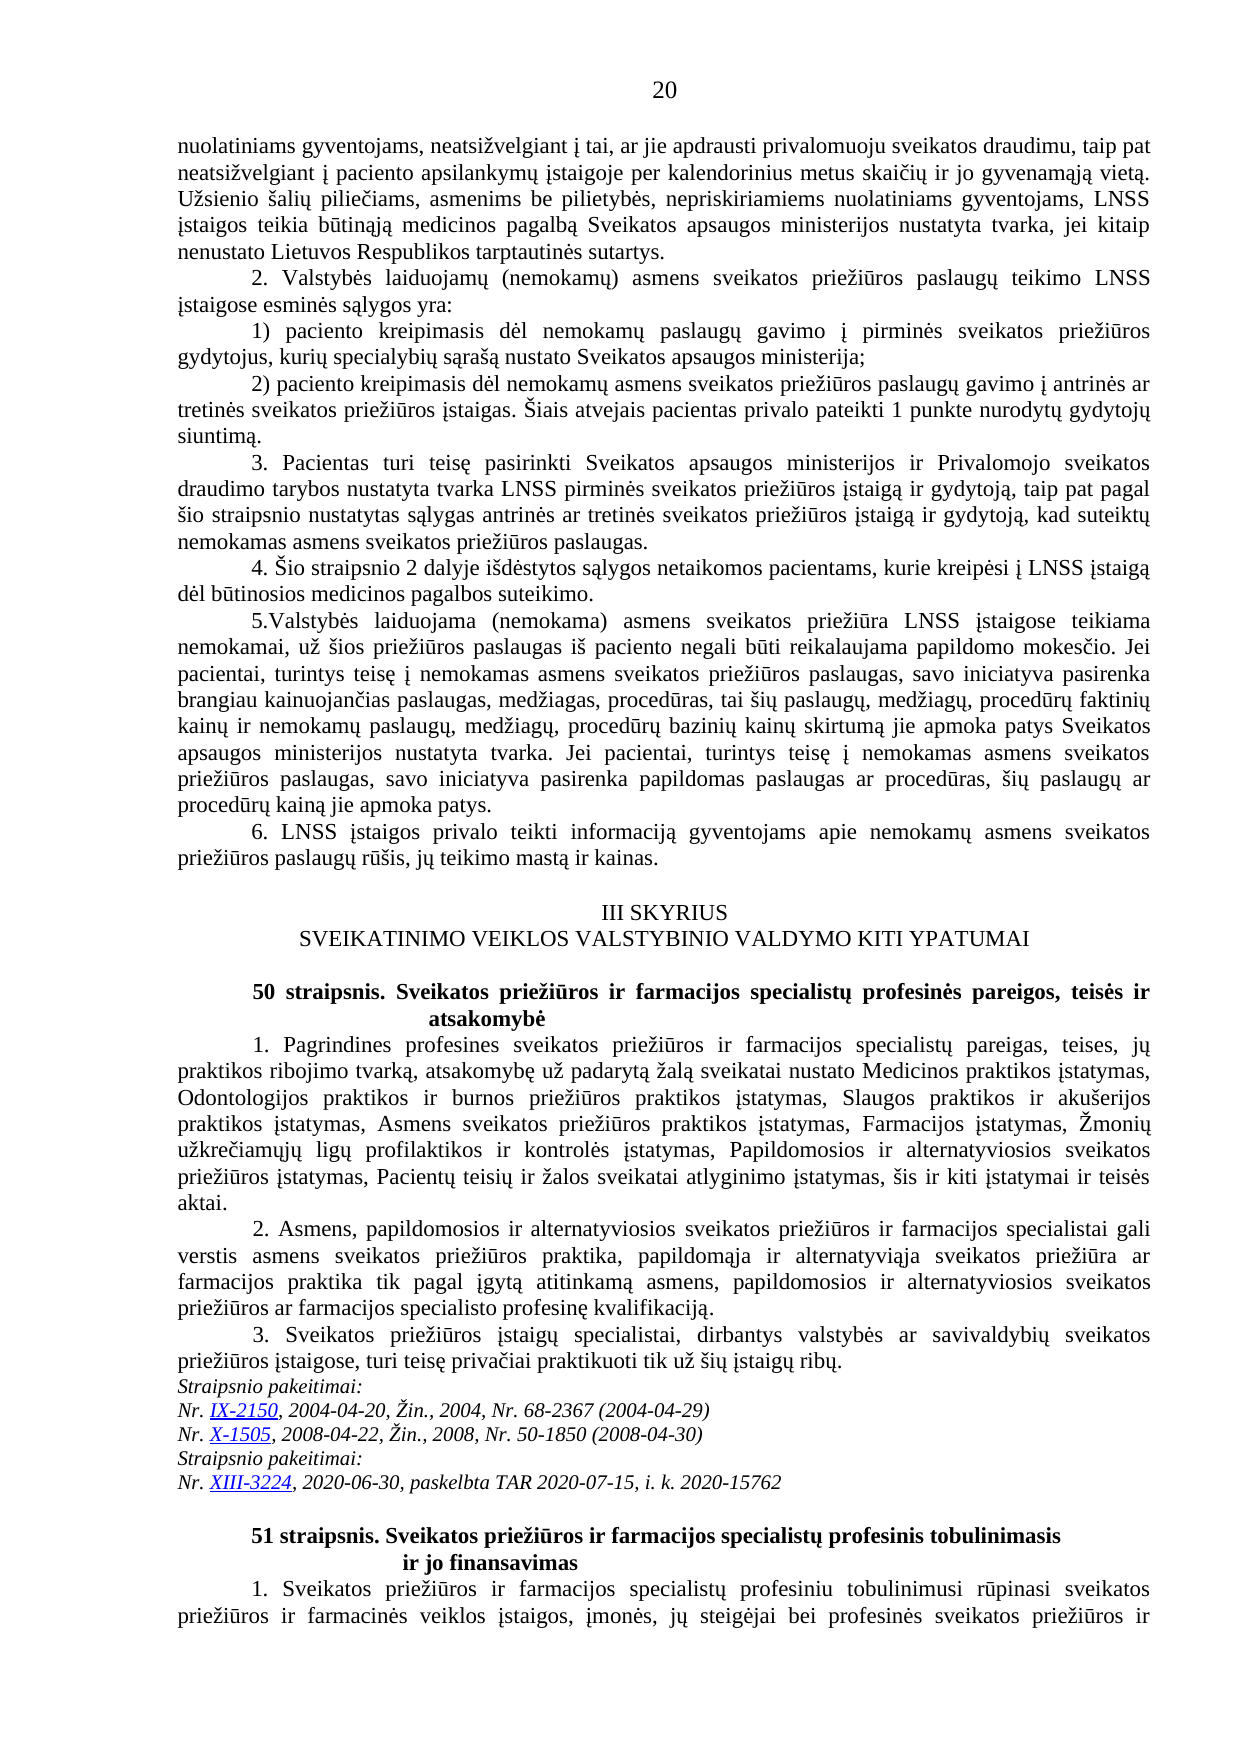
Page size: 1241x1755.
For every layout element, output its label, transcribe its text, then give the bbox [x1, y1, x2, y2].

text Straipsnio pakeitimai: [177, 1446, 1152, 1470]
text 1. Sveikatos priežiūros ir farmacijos specialistų profesiniu tobulinimusi rūpinasi sveikatos priežiūros ir farmacinės veiklos įstaigos, įmonės, jų steigėjai bei profesinės sveikatos priežiūros ir [177, 1575, 1152, 1628]
text 6. LNSS įstaigos privalo teikti informaciją gyventojams apie nemokamų asmens sveikatos priežiūros paslaugų rūšis, jų teikimo mastą ir kainas. [177, 818, 1152, 870]
text 50 straipsnis. Sveikatos priežiūros ir farmacijos specialistų profesinės pareigos, teisės ir atsakomybė [252, 978, 1152, 1031]
text 2. Valstybės laiduojamų (nemokamų) asmens sveikatos priežiūros paslaugų teikimo LNSS įstaigose esminės sąlygos yra: [177, 264, 1152, 317]
text Nr. X-1505, 2008-04-22, Žin., 2008, Nr. 50-1850 (2008-04-30) [177, 1422, 1152, 1446]
text Straipsnio pakeitimai: [177, 1373, 1152, 1398]
text ir jo finansavimas [327, 1549, 1152, 1575]
text 2. Asmens, papildomosios ir alternatyviosios sveikatos priežiūros ir farmacijos specialistai gali verstis asmens sveikatos priežiūros praktika, papildomąja ir alternatyviąja sveikatos priežiūra ar farmacijos praktika tik pagal įgytą atitinkamą asmens, papildomosios ir alternatyviosios sveikatos priežiūros ar farmacijos specialisto profesinę kvalifikaciją. [177, 1215, 1152, 1321]
text 51 straipsnis. Sveikatos priežiūros ir farmacijos specialistų profesinis tobulinimasis [177, 1523, 1152, 1549]
text III SKYRIUS [177, 899, 1152, 926]
text 1) paciento kreipimasis dėl nemokamų paslaugų gavimo į pirminės sveikatos priežiūros gydytojus, kurių specialybių sąrašą nustato Sveikatos apsaugos ministerija; [177, 317, 1152, 370]
text 4. Šio straipsnio 2 dalyje išdėstytos sąlygos netaikomos pacientams, kurie kreipėsi į LNSS įstaigą dėl būtinosios medicinos pagalbos suteikimo. [177, 554, 1152, 607]
text Nr. XIII-3224, 2020-06-30, paskelbta TAR 2020-07-15, i. k. 2020-15762 [177, 1470, 1152, 1494]
text 3. Sveikatos priežiūros įstaigų specialistai, dirbantys valstybės ar savivaldybių sveikatos priežiūros įstaigose, turi teisę privačiai praktikuoti tik už šių įstaigų ribų. [177, 1321, 1152, 1373]
text 5.Valstybės laiduojama (nemokama) asmens sveikatos priežiūra LNSS įstaigose teikiama nemokamai, už šios priežiūros paslaugas iš paciento negali būti reikalaujama papildomo mokesčio. Jei pacientai, turintys teisę į nemokamas asmens sveikatos priežiūros paslaugas, savo iniciatyva pasirenka brangiau kainuojančias paslaugas, medžiagas, procedūras, tai šių paslaugų, medžiagų, procedūrų faktinių kainų ir nemokamų paslaugų, medžiagų, procedūrų bazinių kainų skirtumą jie apmoka patys Sveikatos apsaugos ministerijos nustatyta tvarka. Jei pacientai, turintys teisę į nemokamas asmens sveikatos priežiūros paslaugas, savo iniciatyva pasirenka papildomas paslaugas ar procedūras, šių paslaugų ar procedūrų kainą jie apmoka patys. [177, 607, 1152, 818]
text SVEIKATINIMO VEIKLOS VALSTYBINIO VALDYMO KITI YPATUMAI [177, 926, 1152, 952]
text 1. Pagrindines profesines sveikatos priežiūros ir farmacijos specialistų pareigas, teises, jų praktikos ribojimo tvarką, atsakomybę už padarytą žalą sveikatai nustato Medicinos praktikos įstatymas, Odontologijos praktikos ir burnos priežiūros praktikos įstatymas, Slaugos praktikos ir akušerijos praktikos įstatymas, Asmens sveikatos priežiūros praktikos įstatymas, Farmacijos įstatymas, Žmonių užkrečiamųjų ligų profilaktikos ir kontrolės įstatymas, Papildomosios ir alternatyviosios sveikatos priežiūros įstatymas, Pacientų teisių ir žalos sveikatai atlyginimo įstatymas, šis ir kiti įstatymai ir teisės aktai. [177, 1031, 1152, 1215]
text 2) paciento kreipimasis dėl nemokamų asmens sveikatos priežiūros paslaugų gavimo į antrinės ar tretinės sveikatos priežiūros įstaigas. Šiais atvejais pacientas privalo pateikti 1 punkte nurodytų gydytojų siuntimą. [177, 370, 1152, 449]
text Nr. IX-2150, 2004-04-20, Žin., 2004, Nr. 68-2367 (2004-04-29) [177, 1398, 1152, 1422]
text nuolatiniams gyventojams, neatsižvelgiant į tai, ar jie apdrausti privalomuoju sveikatos draudimu, taip pat neatsižvelgiant į paciento apsilankymų įstaigoje per kalendorinius metus skaičių ir jo gyvenamąją vietą. Užsienio šalių piliečiams, asmenims be pilietybės, nepriskiriamiems nuolatiniams gyventojams, LNSS įstaigos teikia būtinąją medicinos pagalbą Sveikatos apsaugos ministerijos nustatyta tvarka, jei kitaip nenustato Lietuvos Respublikos tarptautinės sutartys. [177, 132, 1152, 264]
text 3. Pacientas turi teisę pasirinkti Sveikatos apsaugos ministerijos ir Privalomojo sveikatos draudimo tarybos nustatyta tvarka LNSS pirminės sveikatos priežiūros įstaigą ir gydytoją, taip pat pagal šio straipsnio nustatytas sąlygas antrinės ar tretinės sveikatos priežiūros įstaigą ir gydytoją, kad suteiktų nemokamas asmens sveikatos priežiūros paslaugas. [177, 449, 1152, 554]
